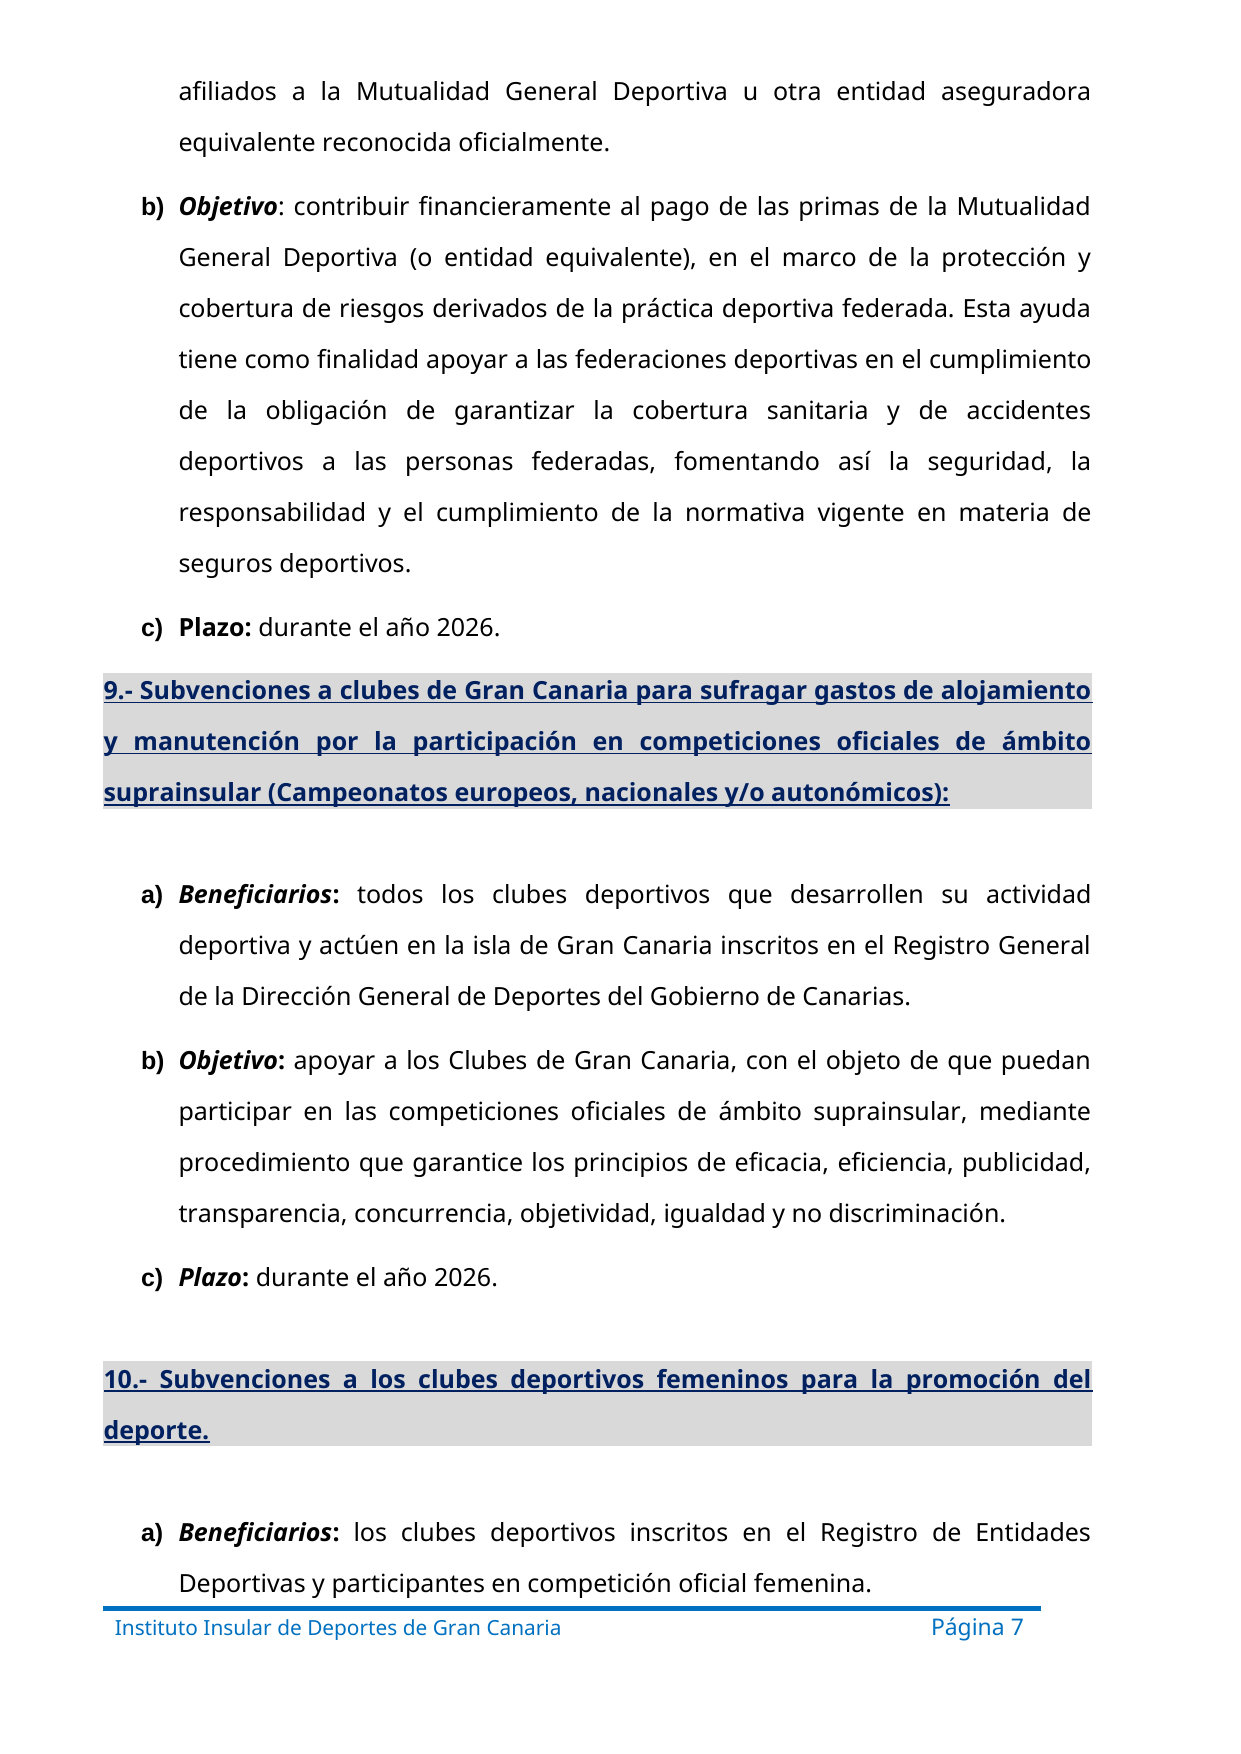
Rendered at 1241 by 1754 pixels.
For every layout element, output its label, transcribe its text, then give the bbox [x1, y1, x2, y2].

text 10.- Subvenciones a los clubes deportivos femeninos para la promoción del [103, 1361, 1092, 1390]
list Objetivo: apoyar a los Clubes de Gran Canaria, con el objeto de que puedan participar en las competiciones oficiales de ámbito suprainsular, mediante procedimiento que garantice los principios de eficacia, eficiencia, publicidad, transparencia, concurrencia, objetividad, igualdad y no discriminación. [141, 1043, 1092, 1230]
text deporte. [103, 1391, 1092, 1446]
list Plazo: durante el año 2026. [141, 1259, 1092, 1293]
list Plazo: durante el año 2026. [141, 609, 1092, 643]
list Beneficiarios: los clubes deportivos inscritos en el Registro de Entidades Deportivas y participantes en competición oficial femenina. [141, 1514, 1092, 1599]
list Objetivo: contribuir financieramente al pago de las primas de la Mutualidad General Deportiva (o entidad equivalente), en el marco de la protección y cobertura de riesgos derivados de la práctica deportiva federada. Esta ayuda tiene como finalidad apoyar a las federaciones deportivas en el cumplimiento de la obligación de garantizar la cobertura sanitaria y de accidentes deportivos a las personas federadas, fomentando así la seguridad, la responsabilidad y el cumplimiento de la normativa vigente en materia de seguros deportivos. [141, 188, 1092, 580]
text y manutención por la participación en competiciones oficiales de ámbito [103, 703, 1092, 753]
text suprainsular (Campeonatos europeos, nacionales y/o autonómicos): [103, 754, 1092, 809]
list Beneficiarios: todos los clubes deportivos que desarrollen su actividad deportiva y actúen en la isla de Gran Canaria inscritos en el Registro General de la Dirección General de Deportes del Gobierno de Canarias. [141, 877, 1092, 1013]
text 9.- Subvenciones a clubes de Gran Canaria para sufragar gastos de alojamiento [103, 673, 1092, 702]
list afiliados a la Mutualidad General Deportiva u otra entidad aseguradora equivalente reconocida oficialmente. [141, 74, 1092, 159]
